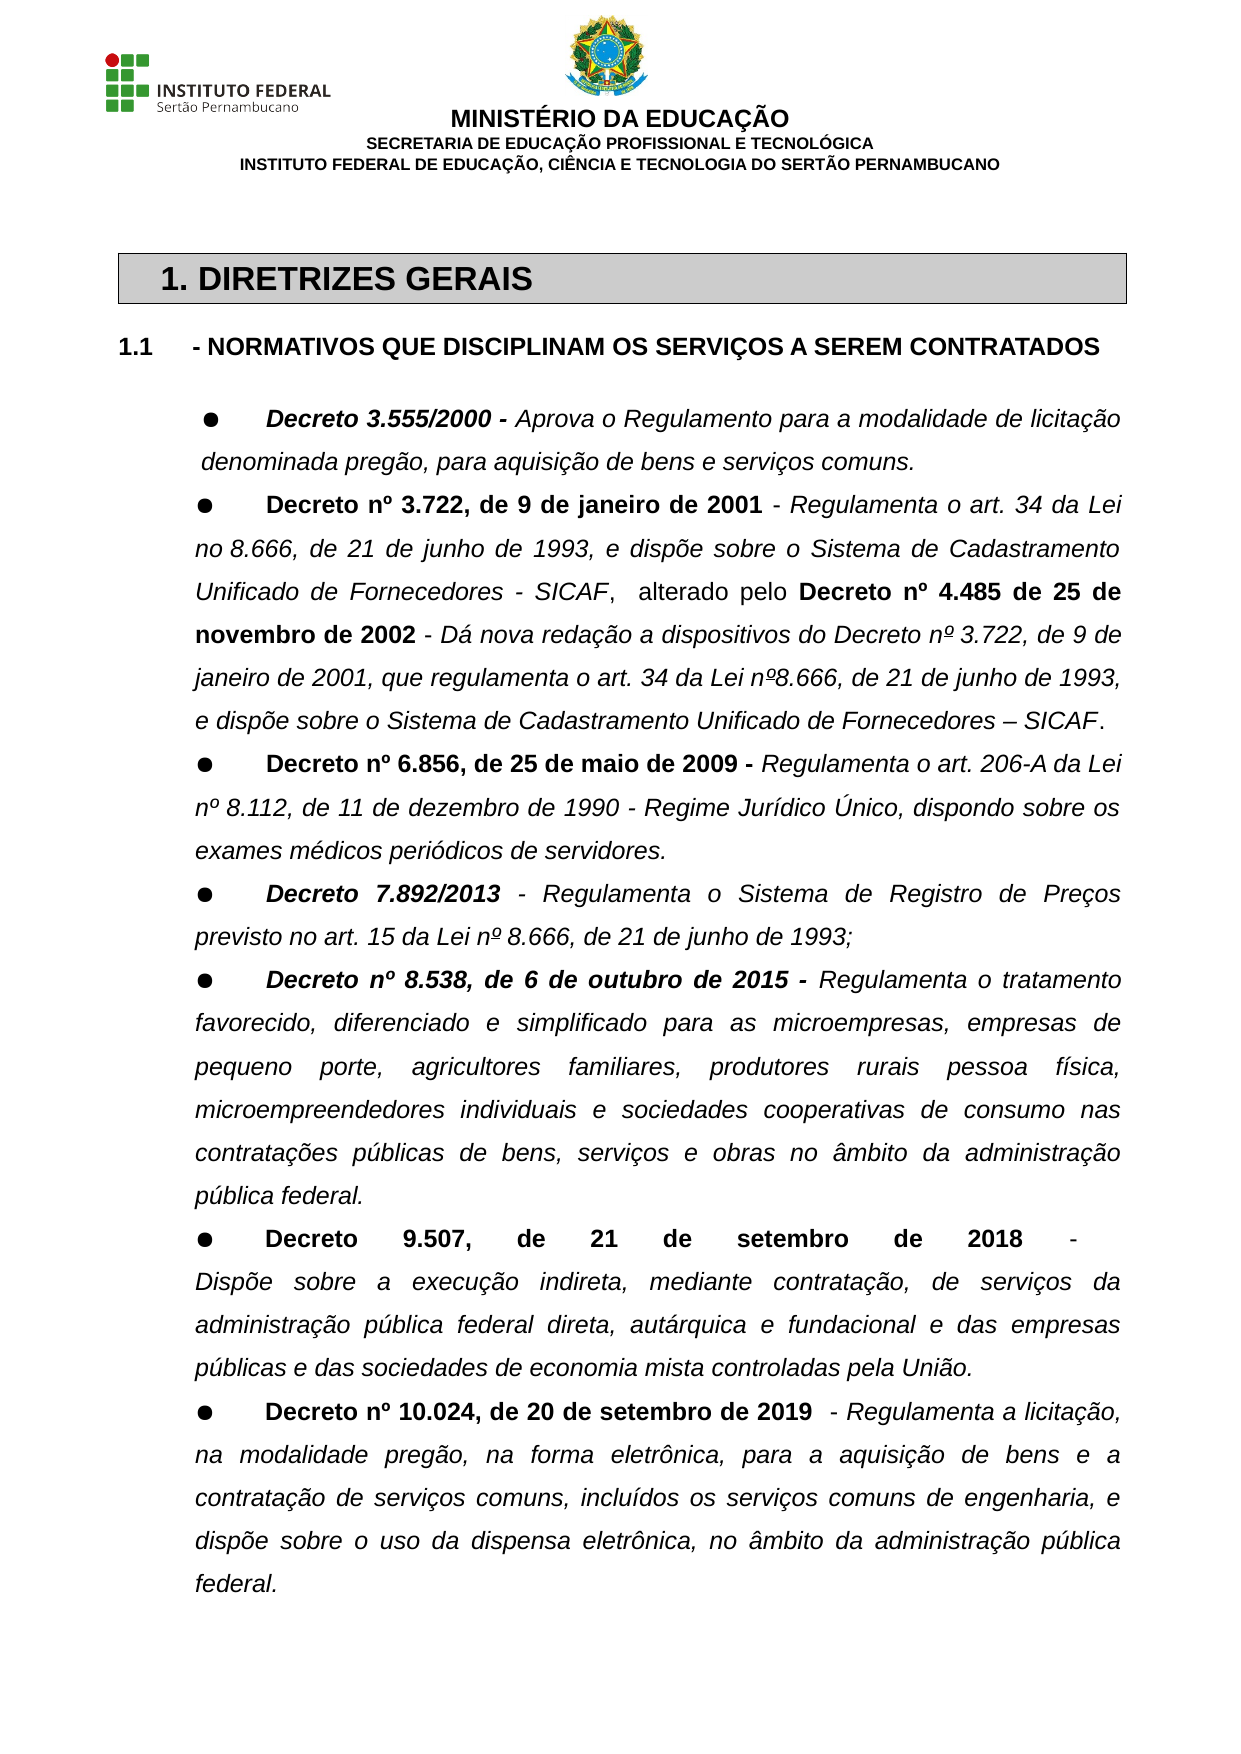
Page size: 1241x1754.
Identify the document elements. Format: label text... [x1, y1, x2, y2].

picture [104, 53, 331, 112]
list Decreto 3.555/2000 - Aprova o Regulamento para a modalidade de licitação denominada pregão, para aquisição de bens e serviços comuns. [201, 404, 1122, 476]
list - NORMATIVOS QUE DISCIPLINAM OS SERVIÇOS A SEREM CONTRATADOS [118, 332, 1122, 361]
picture [565, 15, 648, 96]
list Decreto 9.507, de 21 de setembro de 2018 - Dispõe sobre a execução indireta, mediante contratação, de serviços da administração pública federal direta, autárquica e fundacional e das empresas públicas e das sociedades de economia mista controladas pela União. [195, 1224, 1122, 1382]
list Decreto nº 3.722, de 9 de janeiro de 2001 - Regulamenta o art. 34 da Lei no 8.666, de 21 de junho de 1993, e dispõe sobre o Sistema de Cadastramento Unificado de Fornecedores - SICAF, alterado pelo Decreto nº 4.485 de 25 de novembro de 2002 - Dá nova redação a dispositivos do Decreto nº 3.722, de 9 de janeiro de 2001, que regulamenta o art. 34 da Lei nº8.666, de 21 de junho de 1993, e dispõe sobre o Sistema de Cadastramento Unificado de Fornecedores – SICAF. [195, 490, 1122, 735]
table_header DIRETRIZES GERAIS [119, 254, 1126, 303]
list Decreto nº 6.856, de 25 de maio de 2009 - Regulamenta o art. 206-A da Lei nº 8.112, de 11 de dezembro de 1990 - Regime Jurídico Único, dispondo sobre os exames médicos periódicos de servidores. [195, 749, 1122, 864]
list Decreto nº 10.024, de 20 de setembro de 2019 - Regulamenta a licitação, na modalidade pregão, na forma eletrônica, para a aquisição de bens e a contratação de serviços comuns, incluídos os serviços comuns de engenharia, e dispõe sobre o uso da dispensa eletrônica, no âmbito da administração pública federal. [195, 1397, 1122, 1598]
list Decreto nº 8.538, de 6 de outubro de 2015 - Regulamenta o tratamento favorecido, diferenciado e simplificado para as microempresas, empresas de pequeno porte, agricultores familiares, produtores rurais pessoa física, microempreendedores individuais e sociedades cooperativas de consumo nas contratações públicas de bens, serviços e obras no âmbito da administração pública federal. [195, 965, 1122, 1209]
list Decreto 7.892/2013 - Regulamenta o Sistema de Registro de Preços previsto no art. 15 da Lei nº 8.666, de 21 de junho de 1993; [195, 879, 1122, 951]
